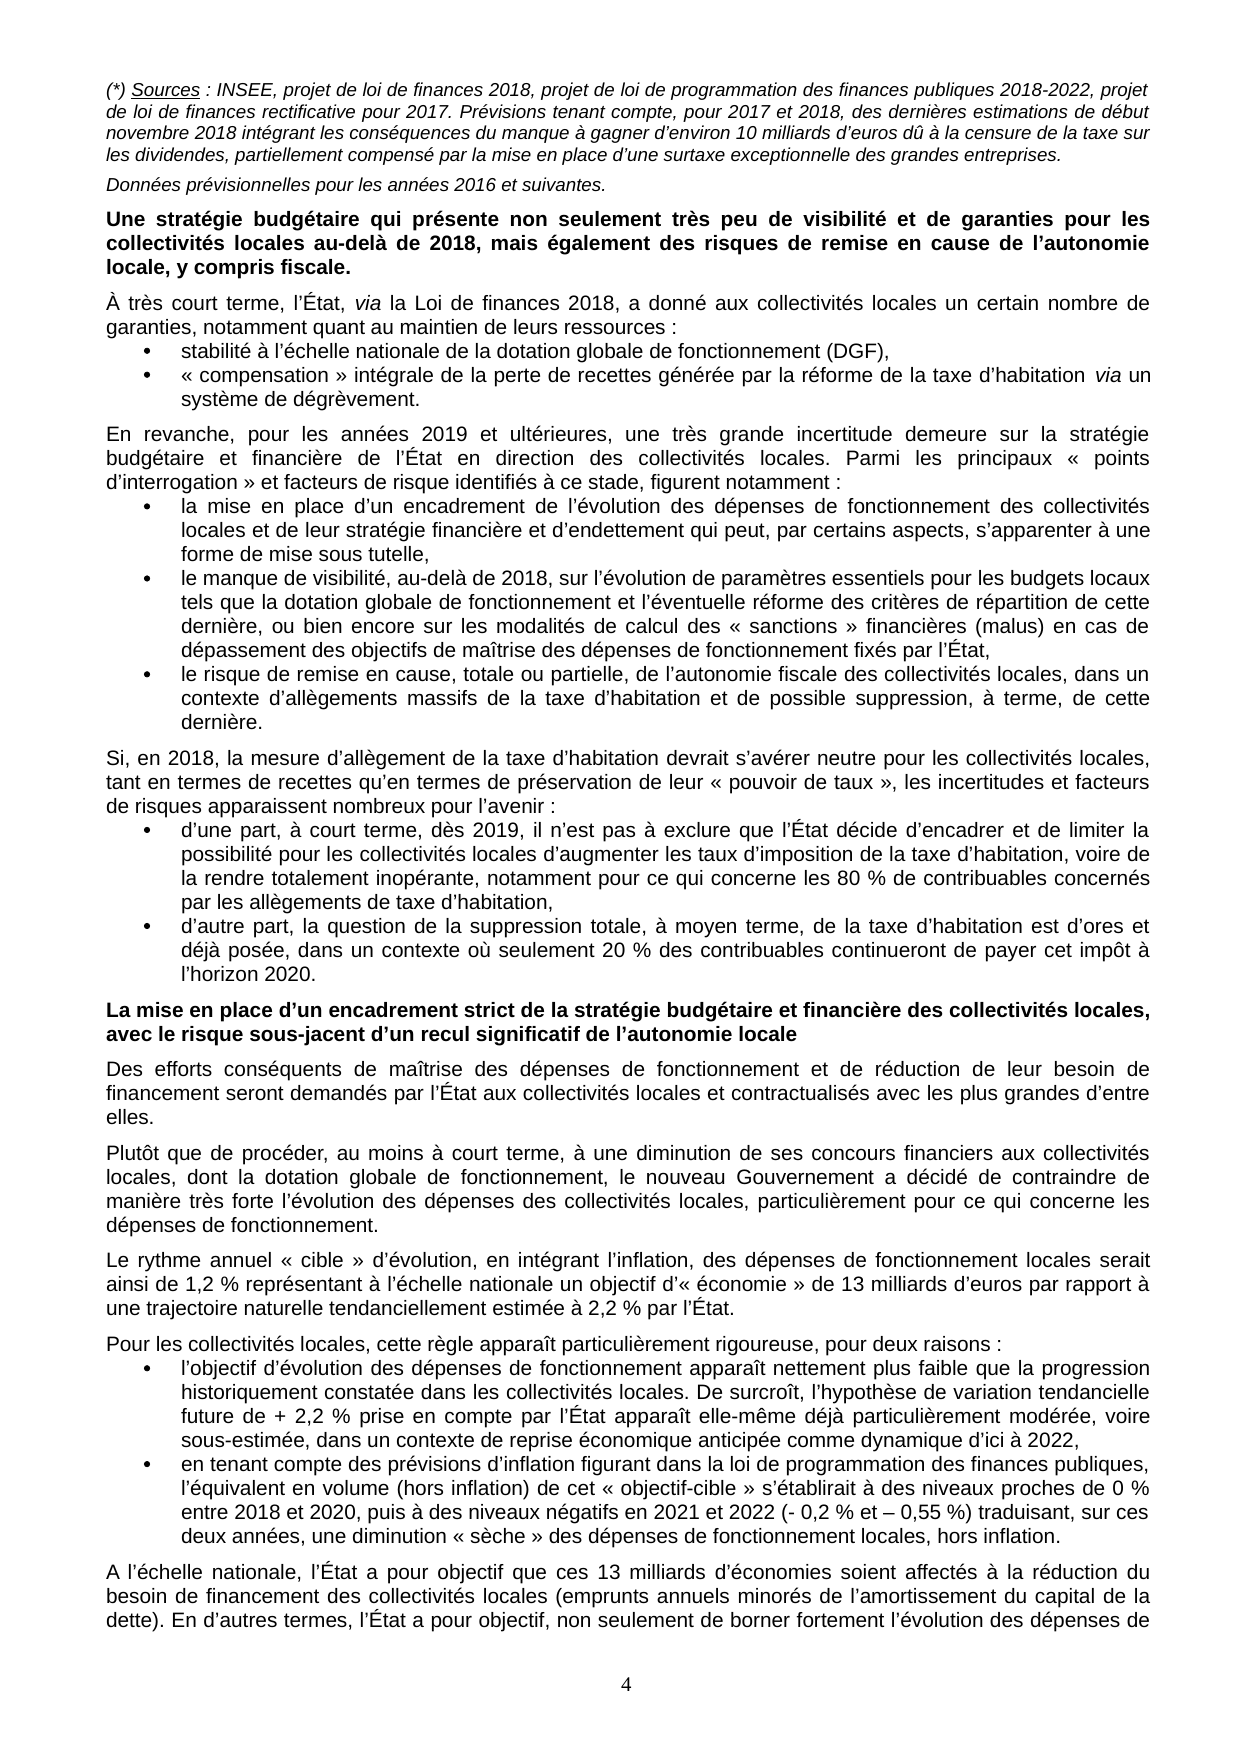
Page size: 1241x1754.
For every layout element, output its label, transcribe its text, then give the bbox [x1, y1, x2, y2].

list stabilité à l’échelle nationale de la dotation globale de fonctionnement (DGF), [143, 338, 1152, 362]
list le risque de remise en cause, totale ou partielle, de l’autonomie fiscale des collectivités locales, dans un contexte d’allègements massifs de la taxe d’habitation et de possible suppression, à terme, de cette dernière. [143, 662, 1152, 734]
text Le rythme annuel « cible » d’évolution, en intégrant l’inflation, des dépenses de fonctionnement locales serait ainsi de 1,2 % représentant à l’échelle nationale un objectif d’« économie » de 13 milliards d’euros par rapport à une trajectoire naturelle tendanciellement estimée à 2,2 % par l’État. [106, 1248, 1152, 1320]
text En revanche, pour les années 2019 et ultérieures, une très grande incertitude demeure sur la stratégie budgétaire et financière de l’État en direction des collectivités locales. Parmi les principaux « points d’interrogation » et facteurs de risque identifiés à ce stade, figurent notamment : [106, 422, 1152, 494]
list en tenant compte des prévisions d’inflation figurant dans la loi de programmation des finances publiques, l’équivalent en volume (hors inflation) de cet « objectif-cible » s’établirait à des niveaux proches de 0 % entre 2018 et 2020, puis à des niveaux négatifs en 2021 et 2022 (- 0,2 % et – 0,55 %) traduisant, sur ces deux années, une diminution « sèche » des dépenses de fonctionnement locales, hors inflation. [143, 1452, 1152, 1548]
text Données prévisionnelles pour les années 2016 et suivantes. [106, 173, 1152, 195]
text A l’échelle nationale, l’État a pour objectif que ces 13 milliards d’économies soient affectés à la réduction du besoin de financement des collectivités locales (emprunts annuels minorés de l’amortissement du capital de la dette). En d’autres termes, l’État a pour objectif, non seulement de borner fortement l’évolution des dépenses de [106, 1559, 1152, 1631]
list d’une part, à court terme, dès 2019, il n’est pas à exclure que l’État décide d’encadrer et de limiter la possibilité pour les collectivités locales d’augmenter les taux d’imposition de la taxe d’habitation, voire de la rendre totalement inopérante, notamment pour ce qui concerne les 80 % de contribuables concernés par les allègements de taxe d’habitation, [143, 818, 1152, 914]
list l’objectif d’évolution des dépenses de fonctionnement apparaît nettement plus faible que la progression historiquement constatée dans les collectivités locales. De surcroît, l’hypothèse de variation tendancielle future de + 2,2 % prise en compte par l’État apparaît elle-même déjà particulièrement modérée, voire sous-estimée, dans un contexte de reprise économique anticipée comme dynamique d’ici à 2022, [143, 1356, 1152, 1452]
text Pour les collectivités locales, cette règle apparaît particulièrement rigoureuse, pour deux raisons : [106, 1332, 1152, 1356]
list À très court terme, l’État, via la Loi de finances 2018, a donné aux collectivités locales un certain nombre de garanties, notamment quant au maintien de leurs ressources : [106, 291, 1152, 338]
list « compensation » intégrale de la perte de recettes générée par la réforme de la taxe d’habitation via un système de dégrèvement. [143, 362, 1152, 411]
text Des efforts conséquents de maîtrise des dépenses de fonctionnement et de réduction de leur besoin de financement seront demandés par l’État aux collectivités locales et contractualisés avec les plus grandes d’entre elles. [106, 1057, 1152, 1129]
list le manque de visibilité, au-delà de 2018, sur l’évolution de paramètres essentiels pour les budgets locaux tels que la dotation globale de fonctionnement et l’éventuelle réforme des critères de répartition de cette dernière, ou bien encore sur les modalités de calcul des « sanctions » financières (malus) en cas de dépassement des objectifs de maîtrise des dépenses de fonctionnement fixés par l’État, [143, 566, 1152, 662]
list d’autre part, la question de la suppression totale, à moyen terme, de la taxe d’habitation est d’ores et déjà posée, dans un contexte où seulement 20 % des contribuables continueront de payer cet impôt à l’horizon 2020. [143, 914, 1152, 986]
text La mise en place d’un encadrement strict de la stratégie budgétaire et financière des collectivités locales, avec le risque sous-jacent d’un recul significatif de l’autonomie locale [106, 997, 1152, 1045]
text Si, en 2018, la mesure d’allègement de la taxe d’habitation devrait s’avérer neutre pour les collectivités locales, tant en termes de recettes qu’en termes de préservation de leur « pouvoir de taux », les incertitudes et facteurs de risques apparaissent nombreux pour l’avenir : [106, 746, 1152, 818]
text (*) Sources : INSEE, projet de loi de finances 2018, projet de loi de programmation des finances publiques 2018-2022, projet de loi de finances rectificative pour 2017. Prévisions tenant compte, pour 2017 et 2018, des dernières estimations de début novembre 2018 intégrant les conséquences du manque à gagner d’environ 10 milliards d’euros dû à la censure de la taxe sur les dividendes, partiellement compensé par la mise en place d’une surtaxe exceptionnelle des grandes entreprises. [106, 79, 1152, 165]
list la mise en place d’un encadrement de l’évolution des dépenses de fonctionnement des collectivités locales et de leur stratégie financière et d’endettement qui peut, par certains aspects, s’apparenter à une forme de mise sous tutelle, [143, 494, 1152, 566]
text Une stratégie budgétaire qui présente non seulement très peu de visibilité et de garanties pour les collectivités locales au-delà de 2018, mais également des risques de remise en cause de l’autonomie locale, y compris fiscale. [106, 207, 1152, 279]
text Plutôt que de procéder, au moins à court terme, à une diminution de ses concours financiers aux collectivités locales, dont la dotation globale de fonctionnement, le nouveau Gouvernement a décidé de contraindre de manière très forte l’évolution des dépenses des collectivités locales, particulièrement pour ce qui concerne les dépenses de fonctionnement. [106, 1141, 1152, 1237]
